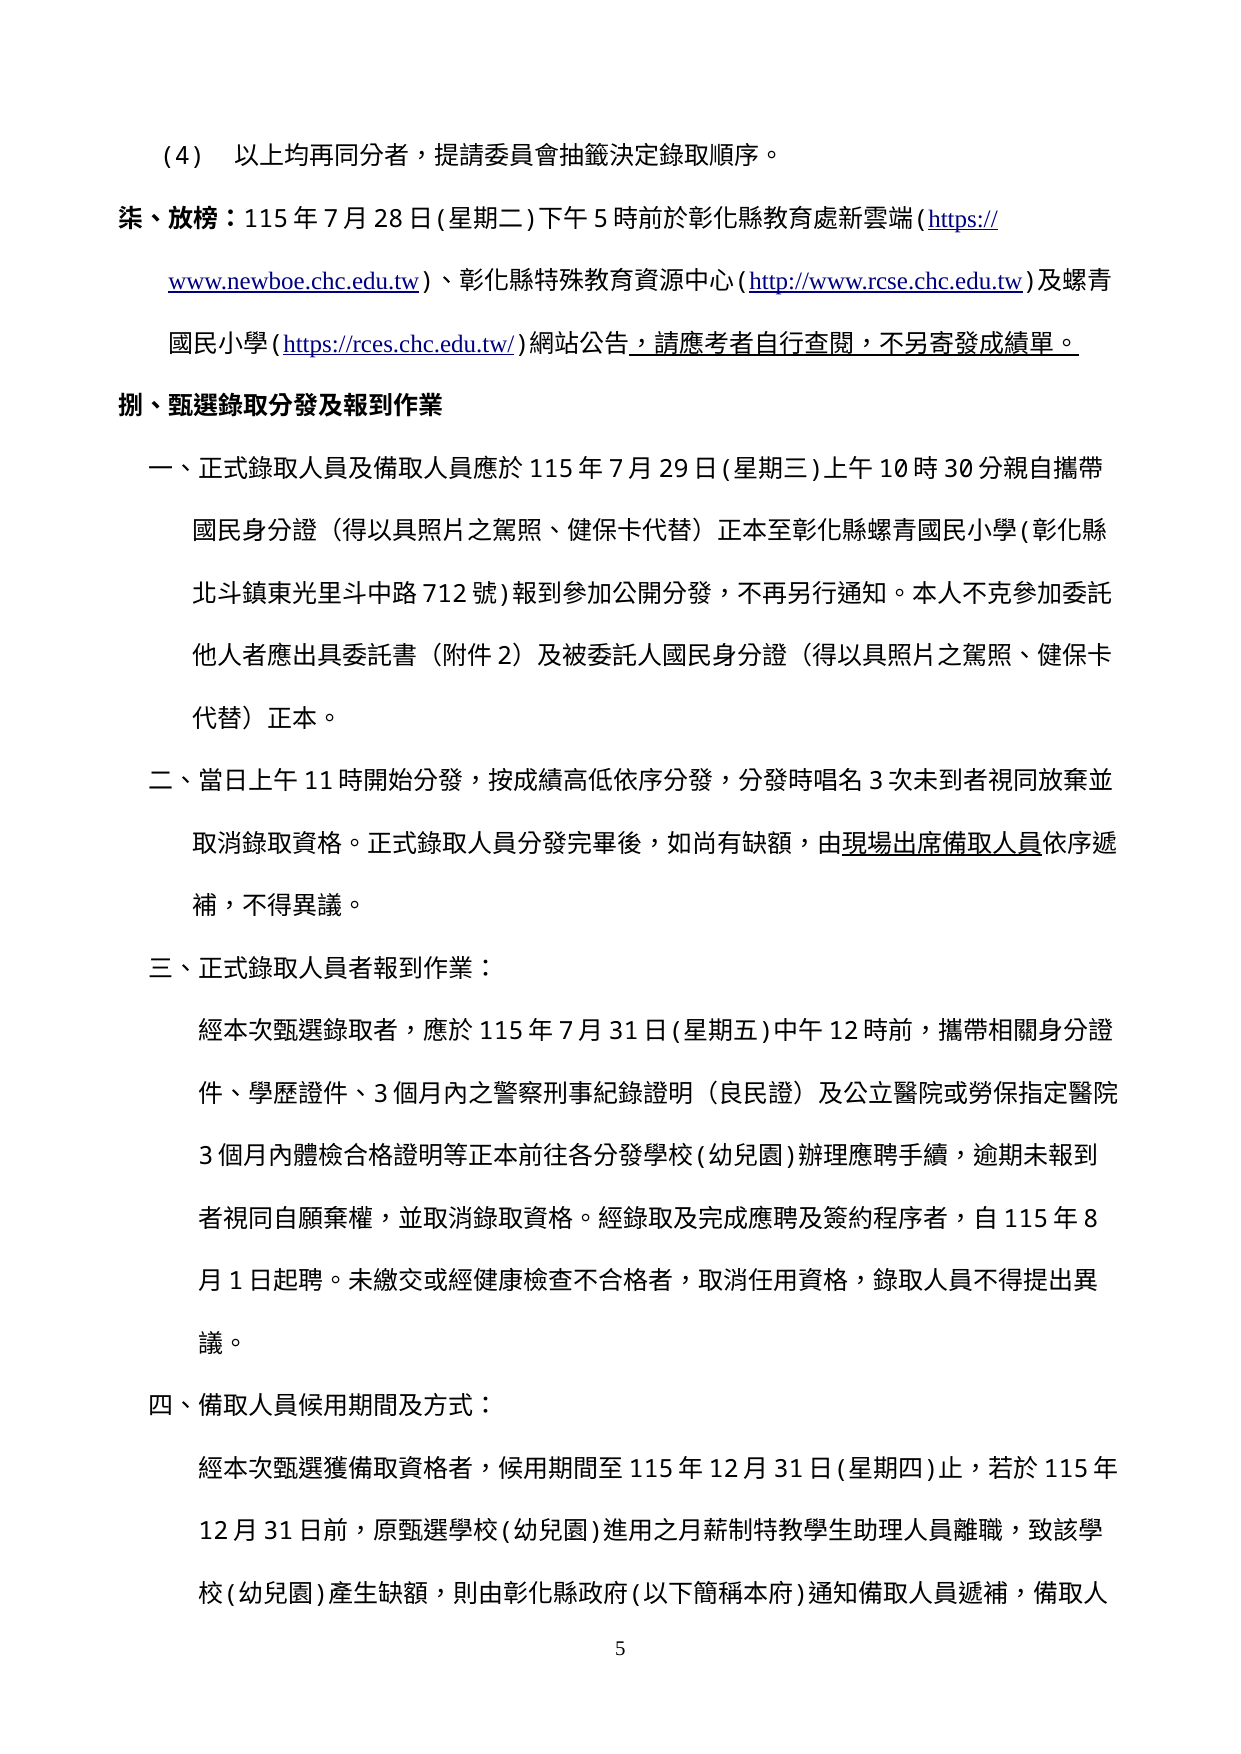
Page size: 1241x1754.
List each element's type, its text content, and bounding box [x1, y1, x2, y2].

text 柒、放榜：115年7月28日(星期二)下午5時前於彰化縣教育處新雲端(https://www.newboe.chc.edu.tw)、彰化縣特殊教育資源中心(http://www.rcse.chc.edu.tw)及螺青國民小學(https://rces.chc.edu.tw/)網站公告，請應考者自行查閱，不另寄發成績單。 [118, 175, 1122, 362]
text 一、正式錄取人員及備取人員應於115年7月29日(星期三)上午10時30分親自攜帶國民身分證（得以具照片之駕照、健保卡代替）正本至彰化縣螺青國民小學(彰化縣北斗鎮東光里斗中路712號)報到參加公開分發，不再另行通知。本人不克參加委託他人者應出具委託書（附件2）及被委託人國民身分證（得以具照片之駕照、健保卡代替）正本。 [118, 425, 1122, 737]
text 四、備取人員候用期間及方式： [118, 1362, 1122, 1425]
text 捌、甄選錄取分發及報到作業 [118, 362, 1122, 425]
text 二、當日上午11時開始分發，按成績高低依序分發，分發時唱名3次未到者視同放棄並取消錄取資格。正式錄取人員分發完畢後，如尚有缺額，由現場出席備取人員依序遞補，不得異議。 [118, 737, 1122, 925]
list 以上均再同分者，提請委員會抽籤決定錄取順序。 [159, 112, 1122, 175]
text 三、正式錄取人員者報到作業： [118, 925, 1122, 987]
text 經本次甄選獲備取資格者，候用期間至115年12月31日(星期四)止，若於115年12月31日前，原甄選學校(幼兒園)進用之月薪制特教學生助理人員離職，致該學校(幼兒園)產生缺額，則由彰化縣政府(以下簡稱本府)通知備取人員遞補，備取人 [198, 1425, 1122, 1612]
text 經本次甄選錄取者，應於115年7月31日(星期五)中午12時前，攜帶相關身分證件、學歷證件、3個月內之警察刑事紀錄證明（良民證）及公立醫院或勞保指定醫院3個月內體檢合格證明等正本前往各分發學校(幼兒園)辦理應聘手續，逾期未報到者視同自願棄權，並取消錄取資格。經錄取及完成應聘及簽約程序者，自115年8月1日起聘。未繳交或經健康檢查不合格者，取消任用資格，錄取人員不得提出異議。 [198, 987, 1122, 1362]
